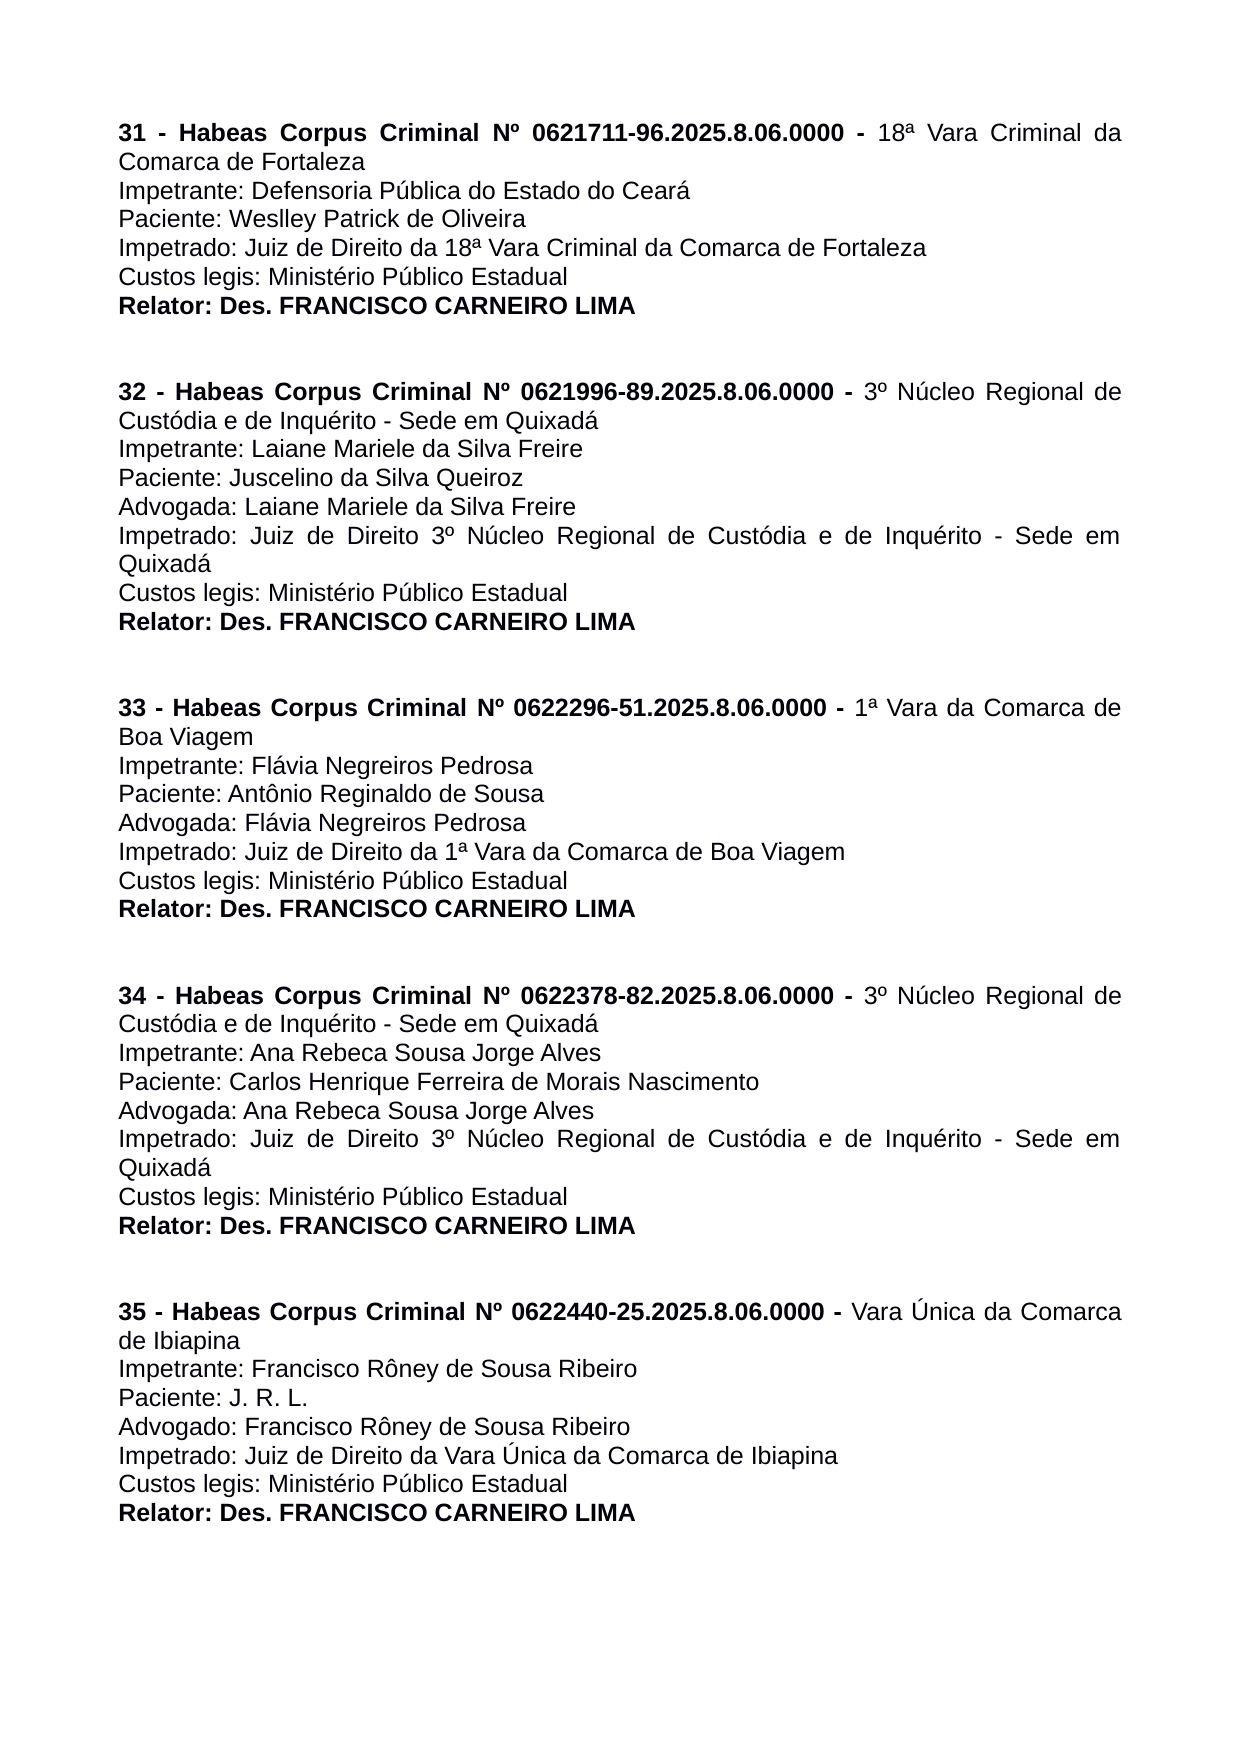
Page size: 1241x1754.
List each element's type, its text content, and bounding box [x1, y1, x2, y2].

text 35 - Habeas Corpus Criminal Nº 0622440-25.2025.8.06.0000 - Vara Única da Comarca de Ibiapina [118, 1297, 1122, 1354]
text Impetrante: Ana Rebeca Sousa Jorge Alves [118, 1038, 1122, 1067]
text Paciente: Carlos Henrique Ferreira de Morais Nascimento [118, 1067, 1122, 1096]
text Impetrante: Flávia Negreiros Pedrosa [118, 751, 1122, 779]
text Advogado: Francisco Rôney de Sousa Ribeiro [118, 1412, 1122, 1441]
text Impetrado: Juiz de Direito da Vara Única da Comarca de Ibiapina [118, 1441, 1122, 1469]
text 32 - Habeas Corpus Criminal Nº 0621996-89.2025.8.06.0000 - 3º Núcleo Regional de Custódia e de Inquérito - Sede em Quixadá [118, 377, 1122, 434]
text Paciente: J. R. L. [118, 1383, 1122, 1412]
text Custos legis: Ministério Público Estadual [118, 866, 1122, 894]
text Relator: Des. FRANCISCO CARNEIRO LIMA [118, 291, 1122, 319]
text Advogada: Laiane Mariele da Silva Freire [118, 492, 1122, 521]
text Impetrado: Juiz de Direito da 18ª Vara Criminal da Comarca de Fortaleza [118, 233, 1122, 262]
text Advogada: Flávia Negreiros Pedrosa [118, 808, 1122, 837]
text Impetrante: Francisco Rôney de Sousa Ribeiro [118, 1354, 1122, 1383]
text 33 - Habeas Corpus Criminal Nº 0622296-51.2025.8.06.0000 - 1ª Vara da Comarca de Boa Viagem [118, 693, 1122, 751]
text Custos legis: Ministério Público Estadual [118, 262, 1122, 291]
text Relator: Des. FRANCISCO CARNEIRO LIMA [118, 607, 1122, 636]
text Custos legis: Ministério Público Estadual [118, 1182, 1122, 1211]
text Impetrado: Juiz de Direito 3º Núcleo Regional de Custódia e de Inquérito - Sede em Quixadá [118, 521, 1122, 578]
text 31 - Habeas Corpus Criminal Nº 0621711-96.2025.8.06.0000 - 18ª Vara Criminal da Comarca de Fortaleza [118, 118, 1122, 176]
text Impetrado: Juiz de Direito 3º Núcleo Regional de Custódia e de Inquérito - Sede em Quixadá [118, 1124, 1122, 1182]
text Relator: Des. FRANCISCO CARNEIRO LIMA [118, 894, 1122, 923]
text Paciente: Juscelino da Silva Queiroz [118, 463, 1122, 492]
text Impetrado: Juiz de Direito da 1ª Vara da Comarca de Boa Viagem [118, 837, 1122, 866]
text Paciente: Weslley Patrick de Oliveira [118, 204, 1122, 233]
text Advogada: Ana Rebeca Sousa Jorge Alves [118, 1096, 1122, 1124]
text Paciente: Antônio Reginaldo de Sousa [118, 779, 1122, 808]
text Custos legis: Ministério Público Estadual [118, 1469, 1122, 1498]
text Relator: Des. FRANCISCO CARNEIRO LIMA [118, 1498, 1122, 1527]
text Custos legis: Ministério Público Estadual [118, 578, 1122, 607]
text Impetrante: Defensoria Pública do Estado do Ceará [118, 176, 1122, 204]
text Relator: Des. FRANCISCO CARNEIRO LIMA [118, 1211, 1122, 1239]
text 34 - Habeas Corpus Criminal Nº 0622378-82.2025.8.06.0000 - 3º Núcleo Regional de Custódia e de Inquérito - Sede em Quixadá [118, 981, 1122, 1038]
text Impetrante: Laiane Mariele da Silva Freire [118, 434, 1122, 463]
